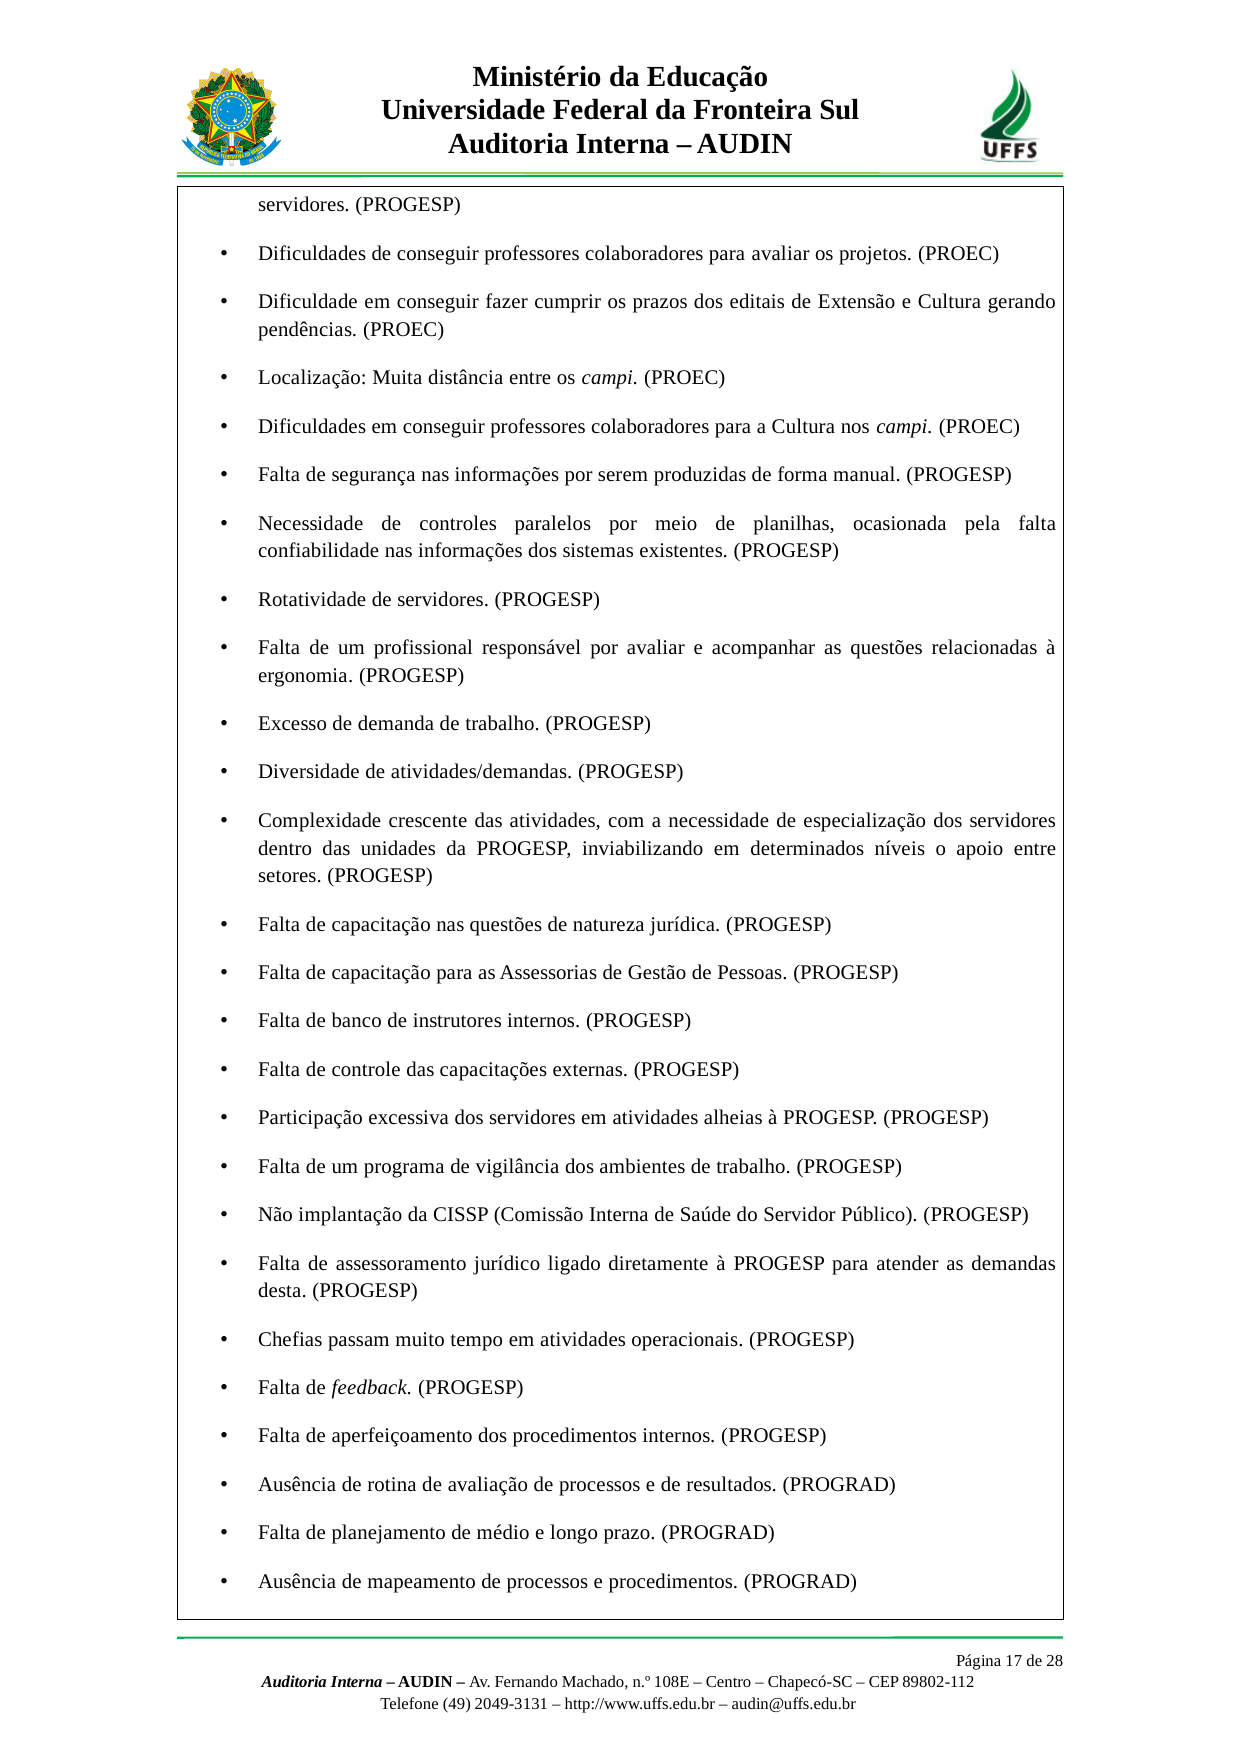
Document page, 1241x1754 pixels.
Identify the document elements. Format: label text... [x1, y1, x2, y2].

table_cell A maioria dos avaliadores concorda parcialmente ou totalmente que é prática da unidade o diagnóstico dos riscos (de origem interna ou externa) envolvidos nos seus processos estratégicos, bem como a identificação da probabilidade de ocorrência desses riscos e a consequente adoção de medidas para mitigá-los, ou seja, a afirmativa é observada na UFFS em sua maioria ou integralmente. Porém, alguns avaliadores não concordam parcialmente, ou seja, entendem que a afirmativa é observada na minoria. A maioria dos avaliadores concorda parcialmente ou totalmente que é prática da unidade a definição de níveis operacionais, de informação e de conformidade que podem ser assumidos pelos diversos níveis de gestão, ou seja, a afirmativa é observada na UFFS em sua maioria ou integralmente. Porém, alguns avaliadores não concordam parcialmente, ou seja, entendem que a afirmativa é observada na minoria. Apesar da maioria dos avaliadores concordar parcialmente que a avaliação de riscos é feita de forma contínua, de modo a identificar mudanças no perfil de risco da UFFS, ocasionadas por transformações nos ambientes interno e externo, ou seja, a afirmativa é observada na UFFS em sua maioria; vários avaliadores não concordam parcialmente, ou seja, entendem que a afirmativa é observada na minoria. Metade dos avaliadores concorda parcialmente ou totalmente que os riscos identificados são mensurados e classificados de modo a serem tratados em uma escala de prioridades e a gerar informações úteis à tomada de decisão, ou seja, a afirmativa é observada na UFFS em sua maioria ou integralmente. Porém, metade dos avaliadores não concordam parcialmente, ou seja, entendem que a afirmativa é observada na minoria. A maioria dos avaliadores concorda parcialmente ou totalmente que não há ocorrência de fraudes e perdas que sejam decorrentes de fragilidades nos processos internos da unidade e que na ocorrência de fraudes e desvios, é prática da unidade instaurar sindicância para apurar responsabilidades e exigir eventuais ressarcimentos, ou seja, que as afirmativas são observadas na UFFS em sua maioria ou integralmente. Todos os avaliadores concordam totalmente que há normas ou regulamento para as atividades de guarda, estoque e inventário de bens e valores de responsabilidade da UFFS. Fatores Positivos, Fatores Internos a cada Pró-Reitoria ou Secretaria Especial, considerado por elas como forças (via matriz SWOT) Procedimentos e Normativos internos. (PROAD, PROGESP, PROGRAD, PROPEPG) Possuímos Instrução Normativa que instrui e regula os procedimentos de aquisição de materiais de laboratórios e áreas experimentais, conforme preconiza a legislação vigente. (SELAB) Temos regimento e instrução normativa que regulam o uso e o funcionamento de laboratórios e áreas experimentais, além de um manual de segurança. (SELAB) Trabalho em equipe. (PROPEPG) Comprometimento, determinação e esforço da equipe em executar as tarefas de maneira eficiente e eficaz, sempre buscando o aprimoramento. (PROGESP; PROAD) Aprimoramento dos fluxos existentes e a gestão dos controles internos. (PROAD) Amadurecimento institucional quanto às rotinas administrativas e importância da padronização e controle dos fluxos e processos. (PROAD) Definição dos fluxos, através do Manual do Servidor, em constante atualização. (PROGESP) Credibilidade nas ações. (PROAE) Organograma bem estruturado. (PROAE) Bom ambiente de trabalho, motivação. (PROAE) Qualificação profissional dos servidores. (PROAE, PROEC, PROGESP, PROGRAD, SEO) Pesquisas constantes por informações para atendimento das demandas (leis, decretos etc.). (PROPEPG) Realização de capacitações acerca dos procedimentos de pedidos de compra e fiscalização de contratos. (SELAB) Relacionamento com gestão (Reitoria) e SAE's (campi). (PROAE) Recursos financeiros disponíveis. (PROEC) Imagem institucional. (PROEC) Comunicação Interna. (PROEC) Convênios com a Iniciativa Privada. (PROEC) Interação com a Comunidade Externa. (PROEC) Regularidade dos Editais. (PROEC) Políticas definidas de Extensão e Cultura. (PROEC) Servidores com formação superior ao exigido para o cargo. (PROGESP) Equipe proativa, que busca atualizar-se da legislação, bem como de bons exemplos em outras IFES - instalação de fluxos, processos e controles, por exemplo: normativas, manuais, desenvolvimento de ferramentas para monitoramento de atividades. (PROGESP) Móveis e equipamentos de qualidade, proporcionando conforto e segurança. (PROGESP) Relacionamento interpessoal. (PROPEPG; PROGESP) Uso do e-mail institucional como ferramenta para resolver pendências mais rapidamente. (PROGESP) A atuação em conformidade com a legislação vigente, proporcionando segurança. (PROGESP) Adoção da Campanha de Pausas, possibilitando bem-estar físico e mental e melhor relacionamento interpessoal. (PROGESP) Criação do Sistema SPA (sistema interno da PROGESP), que veio automatizar algumas das atividades. (PROGESP) Zelo pela transparência das informações produzidas. (PROGESP) Gestão participativa. (PROGESP) Busca contínua pelo aprimoramento dos processos. (PROGESP) Organização, controle e avaliação das atividades internas. (PROGESP) Estabelecimento de políticas de desenvolvimento inovadoras. (PLEDUCA). (PROGESP) Boa qualidade no serviço executado. (PROGESP) Porta de entrada de novos servidores, o que possibilita contato direto com cada um. (PROGESP) Boa comunicação. (PROGESP) Segregação de atividades e responsabilidades entre os diversos níveis hierárquicos da Pró-Reitoria (Pró-Reitor, diretorias, coordenações acadêmicas, coordenações de cursos, secretarias acadêmicas). (PROGRAD) Eficiência e eficácia no atendimento ao público, resolução de conflitos e encaminhamento de soluções aos riscos e eventos adversos. (PROPEPG) Cumprimento rigoroso das normativas internas e externas e organicidade no encaminhamento e guarda de processos e documentos. (PROPEPG) Experiência da atual gestão da PROPEPG nas áreas da pesquisa e da pós-graduação, minimizando riscos e fortalecendo a estrutura administrativa. (PROPEPG) Criação e implementação dos principais documentos norteadores da Pesquisa, da Inovação, da Pós-Graduação e Produção Científica: Política de Pesquisa (Resolução nº 6/2013-CONSUNI/CPPG), Política de Pós-Graduação (Resolução nº 7/2013-CONSUNI/CPPG), Regulamento da Pesquisa (Resolução nº 1/2013-CONSUNI/CPPG), Regulamento da Pós-Graduação (Resolução Nº 2/2012-CONSUNI-CPPG), Política de Periódicos Científicos (Resolução nº 5/2014-CONSUNI/CPPG), Regulamento do Portal de Periódicos Eletrônicos (Resolução nº 6/2014-CONSUNI/CPPG), Política de Inovação (Resolução nº 9/2014-CONSUNI/CPPG), Editora UFFS (Resolução nº 4/2013-CONSUNI/CPPG). (PROPEPG) Pareceres rigorosos nos projetos e atividades de cursos e de programas de pós-graduação. (PROPEPG) Desenvolvimento, junto à SETI, do Sistema de Gestão de Pós (SGP), que é a ferramenta base de suporte e controle aos cursos e programas de pós-graduação. (PROPEPG) Coordenação, acompanhamento e assessoria na criação e implementação dos programas de pós-graduação. (PROPEPG) Contratação da Plataforma Experta para gerenciamento de Currículo Lattes dos docentes da UFFS. (PROPEPG) Criação do Núcleo de Inovação Tecnológica e Social da UFFS para gerenciamento dos projetos de Inovação Tecnológica, transferência tecnológica, patentes, etc. (PROPEPG) Organização de uma metodologia própria para desenvolver a primeira parte do trabalho de análise e melhoria de processos no âmbito da UFFS. (PROPLAN) Alinhamento entre o Planejamento e a Programação orçamentária. (PROPLAN) Otimização dos gastos orçamentários com o estabelecimento do cronograma de encerramento. (PROPLAN) Constante atualização e publicização, no site da UFFS, das informações institucionais (organogramas e estruturas). (PROPLAN) Estrutura Organizacional funciona de maneira eficaz. (SEO) Implantação física dos campi planejada, com os principais projetos e obras concluídos. (SEO) Realização de Audiências Públicas e participação dos futuros usuários nas etapas de elaboração de projetos das edificações de obras demandadas. (SEO) Adequação e resiliência da equipe às novas demandas. (SEO) Atendimento de TIC, via sistema, para toda a instituição. (SETI) Controle da tramitação e busca de documentos e controle de processos. (SETI) Qualidade e quantidade de equipamentos de TIC. (SETI) Equipe pró-ativa, colaborativa, empenhada, com bom conhecimento técnico, alta capacidade de aprendizado. (SETI) Autonomia nas decisões de TIC e diálogo com a gestão da universidade. (SETI) Possibilidade de reuniões remotas por meio de videoconferência. (SETI) Economicidade em telefonia através do serviço fone@RNP. (SETI) Sistema acadêmico integrado e de desenvolvimento próprio. (SETI) Comitê Gestor de TI implantado. (SETI) Autonomia no planejamento e na execução de projetos. (SETI) Funções gerenciais com pessoas do quadro efetivo. (SETI) Processo de desenvolvimento de Software instituído, baseados em boas praticas de software apontadas pelo SISP. (SETI) Utilização de Software livre. (SETI) Interação com docentes e discentes dos cursos de computação. (SETI) Fatores Positivos, externos a cada Pró-Reitoria ou Secretaria Especial, considerados por elas como oportunidades – neste caso podendo ser externa à Pró-Reitoria ou Secretaria Especial, mas interna ou não à UFFS (via matriz SWOT). Investimentos em cursos de aperfeiçoamento e troca de experiências entre servidores da UFFS e de outras instituições. (PROAD) Possibilidade de aumento da equipe com adequação ao volume de trabalho existente. (PROAD) Recursos PNAES, Apoio do CONSUNI e demais órgãos institucionais. (PROAE) Políticas Públicas. (PROAE) Programa Bolsa Permanência. (PROAE) Participação no FONAPRACE. (PROAE) Novos Projetos de Extensão e Cultura. (PROEC) Parcerias com outras Instituições. (PROEC) Captação de Recursos Externos para execução de Projetos de Extensão e Cultura. (PROEC) Sistemas de Gerenciamento de Projetos. (PROEC) Bom relacionamento e apoio na resolução dos problemas por parte das chefias superiores. (PROGESP) Previsão de mudança para outro espaço físico, o que melhorará o desenvolvimento e a qualidade do trabalho. (PROGESP) Auxílio do setor de Tecnologia da Informação para desenvolver o Sistema SPA. (PROGESP) Implementação de sistemas de informação integrados – em rede com o SIAPE. (PROGESP) Instalação de dinâmicas Cooperativas entre as IFES. (PROGESP) Aperfeiçoamento da Rede de Escolas de Governo. (PROGESP) Instalação de uma política de dimensionamento de pessoal na Universidade (equilíbrio na distribuição da força de trabalho entre os setores). (PROGESP) Participação no Fórum Nacional de Pró-Reitores de Gestão de Pessoas (Forgepe), nas diversas câmaras temáticas. (PROGESP) A Rede de Multiplicadores do MPOG com atuação contínua, com a oferta de novas turmas para todos os órgãos. (PROGESP) Moodle – EAD (envolvimento com outros setores) para capacitação dos servidores. (PROGESP) Instalação de uma política de distribuição orçamentária dentro da UFFS. (PROGESP) Instalação de fluxos e interfaces padronizados entre as áreas do Planejamento, Compras, Administração e Gestão de Pessoas. (PROGESP) Criação de carreiras transversais em cargos únicos – com classes, níveis e promoções, por exemplo. (PROGESP) Possibilidade de aprendizado a partir de boas práticas e informações de outras IFES e Unidades SIASS. (PROGESP) Reconhecimento de outros órgãos pelo bom trabalho desempenhado na Unidade SIASS. (PROGESP) Investimento na educação através de recursos do pré-sal. (PROGESP) Expansão dos investimentos do governo na área de TI. (PROGESP) Legislação e normativas que facilitam o trabalho na área da saúde e segurança do trabalho. (PROGESP) Capacitações. (PROGESP) Melhoria da qualidade do atendimento perante os colegas de setores externos. (PROGESP) Melhoria da imagem junto aos demais servidores da instituição. (PROGESP) Vinculação das Assessorias de Gestão de Pessoas à PROGESP. (PROGESP) Ingresso de novos servidores. (PROGESP) Descentralização de atividades para os campi. (PROGESP) Restruturação de funções. (PROGESP) Existência de legislação e sistema de regulação que orientam o trabalho da Pró-Reitoria. (PROGRAD) Demanda de vagas na graduação ainda é superior à oferta de vagas. (PROGRAD) Percepção da sociedade da importância da educação superior. (PROGRAD) Políticas públicas de financiamento de programas relacionados às atividades da Pró-Reitoria (PIBID, PET, Ação 20 RJ, etc.). (PROGRAD) Estrutura física da universidade. (PROGRAD) Pró-Reitor participa, na condição de Secretário-executivo, das atividades do Fórum de Pró-Reitores de Pós-Graduação e Pesquisa (FOPROP), fortalecendo o vínculo da UFFS com as instituições nacionais de fomento à pesquisa e à pós-graduação. (PROPEPG) Apoio da Reitoria da UFFS para o atingimento de objetivos e metas da pesquisa e pós-graduação, através do repasse de recursos financeiros, suporte nas atividades de planejamento, administração, serviços de TI, gestão de pessoas e atendimento integral e parcial às solicitações da PROPEPG. (PROPEPG) Dedicação do corpo docente da instituição na criação, implementação e consolidação dos programas de pós-graduação da UFFS e na realização de cursos de pós-graduação lato sensu, mesmo sem o apoio de agências de fomento. (PROPEPG) Presença do Comitê Assessor de Pesquisa (CAP) como instância consultiva da PROPEPG. (PROPEPG) Financiamento dos cursos e programas de pós-graduação via recursos da CAPES, FNDE, bolsas de estudos aos programas de pós-graduação pelas agências de fomento (FAPESC, FAPERGS e CAPES). (PROPEPG) Financiamento de bolsas para Professores Visitantes Sênior, via CAPES. (PROPEPG) Escassez de cursos e programas de pós-graduação nas diversas áreas do conhecimento, de acordo com as assimetrias estabelecidas pela CAPES, na região de abrangência da UFFS. (PROPEPG) Fomentos de projetos de pesquisa pelas Fundações de Amparo à Pesquisa Estaduais e CNPq. (PROPEPG) Concessão de cotas institucionais de bolsa de Iniciação Científica (IC) e Iniciação Tecnológica (IT) pelas Fundações de Amparo a Pesquisa Estaduais e CNPq. (PROPEPG) Aprovação de projetos para melhoria de infraestrutura de pesquisa no CT-Infra/FINEP. (PROPEPG) Criação de fluxos importantes para a pesquisa, pelas Pró-Reitorias meio (ex. fluxo para importação de materiais de pesquisa, organização de compra de materiais de pesquisa em pregões). (PROPEPG) Presença de convênios de pesquisa entre a UFFS e outras Universidades no Brasil e Exterior. (PROPEPG) Presença de convênios específicos de fomento a pesquisa entre a UFFS e Fundações de Amparo a Pesquisa. (PROPEPG) Integração dos trabalhos DAES/CPA, tendo em vista que assim, foi possível conduzir de maneira tranquila os processos de consulta à comunidade acadêmica para avaliação dos cursos, da instituição e para elaboração do relatório de Autoavaliação da CPA. (PROPLAN) 179 servidores, de diversos setores da UFFS, participaram das oficinas de análise e melhoria de processos, recebendo capacitação para desenvolvimento do trabalho. (PROPLAN) Capacitação dos articuladores de convênios. (PROPLAN) Esclarecimento aos órgãos internos da UFFS, referente ao orçamento anual da Instituição. (PROPLAN) Aprovação da prestação de contas por órgãos de controle interno e externo. (PROPLAN) Capacitação de usuários do Suprimento de Fundos. (PROPLAN) Os fluxos de trabalho da SELAB estão pautados na descentralização. Há uma divisão de tarefas, claramente definidas, entre a SELAB (órgão da Reitoria) e as CLAB´s e as CAAEX´s (nos campi). (SELAB) Servidores cursando Pós-Graduação. (SEO) Encaminhamento de Projetos para obter recursos para construção de obras através de outros Ministérios e também de Programas do Governo. (SEO) Comprometimento e apoio da Direção da instituição. (SEO) Recursos volumosos no período pró tempore. (SEO) Lideranças políticas e alinhamentos. (SEO) A RNP disponibiliza serviços para instituições primarias. (SETI) Estrategia Geral de Tecnologia da informação, publicada pela SLTI, que promove o fortalecimento da estrutura de TIC dos órgãos integrantes do SISP. (SETI) Projetos colaborativos com outros órgãos ou entidades. (SETI) Instituição em processo de implantação. (SETI) Capacitações gratuitas disponibilizadas por esferas/instâncias do governo. (SETI) Governo está fortalecendo a cobrança em cima da governança de TI. (SETI) Fatores Negativos, internos a cada Pró-Reitoria ou Secretaria Especial, considerado por elas como fraquezas (via matriz SWOT). Inexperiência institucional em relação ao planejamento, bem como necessidade de atendimento de demandas urgentes e excepcionais. (PROAD) Quantitativo de Recursos Humanos insuficientes, gerando acumulo de trabalho, períodos de sobrecarga, dificultando o aperfeiçoamento dos processos e controles internos. (PROEC, PROAD, PROGESP, PROGRAD, PROPEPG, SEO) Rotatividade de servidores. (SEO) Ausência de profissionais para representar todas as áreas de conhecimento – em outras palavras, a SELAB atende a demandas de todas as áreas de conhecimento, porém, só possui corpo técnico para representar algumas delas. (SELAB) Ausência de conhecimento, por parte dos servidores, da legislação e rotinas da Administração Pública, bem como dos normativos internos. (PROAD) Ausência de sistemas de gestão que forneçam maiores informações (nível operacional e gerencial) para a tomada de decisão. (PROAD, PROGESP, SETI) Ausência de um software de gestão para as atividades da Diretoria de Pesquisa. (PROPEPG) Falta de software de gerenciamento de projetos. (PROEC) Falta de softwares/ferramentas para auxiliar na elaboração de projetos (orçamentos) e no controle da fiscalização das obras. (SEO) Ausência de definições claras das atribuições dos setores, autonomia e hierarquia institucional, principalmente em relação aos Campi da UFFS. (PROAD) Inexistência de Sistema de Gerenciamento da assistência estudantil. (PROAE) Divulgação das atividades da PROAE na comunidade acadêmica, fluxogramas. (PROAE) Mapeamento de processos ainda não foi discutido no setor. (PROAE) Mapeamento de riscos não formalizado. (PROAE) Dificuldades no planejamento e execução de determinadas ações. (PROEC) Estrutura Física insuficiente. (PROEC) Ambiente sem ventilação, com muitos ruídos externos, atrapalhando a concentração, além de espaço físico da sala reduzido, dificultando a mobilidade e conforto e, por vezes, o atendimento ao público. Ainda, espaço físico inapropriado para o número de servidores, volume de materiais, documentos e patrimônios. (PROGESP) Escassez de Recursos Financeiros para desenvolvimento da Arte e Cultura. (PROEC) Restrições orçamentárias para participação de mais de um servidor por evento. (PROGESP) Falta de recursos para desenvolvimento de ações e programas de promoção à saúde dos servidores. (PROGESP) Dificuldades de conseguir professores colaboradores para avaliar os projetos. (PROEC) Dificuldade em conseguir fazer cumprir os prazos dos editais de Extensão e Cultura gerando pendências. (PROEC) Localização: Muita distância entre os campi. (PROEC) Dificuldades em conseguir professores colaboradores para a Cultura nos campi. (PROEC) Falta de segurança nas informações por serem produzidas de forma manual. (PROGESP) Necessidade de controles paralelos por meio de planilhas, ocasionada pela falta confiabilidade nas informações dos sistemas existentes. (PROGESP) Rotatividade de servidores. (PROGESP) Falta de um profissional responsável por avaliar e acompanhar as questões relacionadas à ergonomia. (PROGESP) Excesso de demanda de trabalho. (PROGESP) Diversidade de atividades/demandas. (PROGESP) Complexidade crescente das atividades, com a necessidade de especialização dos servidores dentro das unidades da PROGESP, inviabilizando em determinados níveis o apoio entre setores. (PROGESP) Falta de capacitação nas questões de natureza jurídica. (PROGESP) Falta de capacitação para as Assessorias de Gestão de Pessoas. (PROGESP) Falta de banco de instrutores internos. (PROGESP) Falta de controle das capacitações externas. (PROGESP) Participação excessiva dos servidores em atividades alheias à PROGESP. (PROGESP) Falta de um programa de vigilância dos ambientes de trabalho. (PROGESP) Não implantação da CISSP (Comissão Interna de Saúde do Servidor Público). (PROGESP) Falta de assessoramento jurídico ligado diretamente à PROGESP para atender as demandas desta. (PROGESP) Chefias passam muito tempo em atividades operacionais. (PROGESP) Falta de feedback. (PROGESP) Falta de aperfeiçoamento dos procedimentos internos. (PROGESP) Ausência de rotina de avaliação de processos e de resultados. (PROGRAD) Falta de planejamento de médio e longo prazo. (PROGRAD) Ausência de mapeamento de processos e procedimentos. (PROGRAD) Leiaute inadequado, sendo necessário espaço reservado para reuniões e assuntos que necessitam de certo sigilo, para leituras e avaliação de propostas e projetos e salas individualizadas às Diretorias de Pesquisa e Pós-Graduação, NITS e Comitê de Ética em Pesquisa (CEP). (PROPEPG) Diretores precisam dividir as horas de trabalho entre a gestão e a docência. (PROPEPG) Necessidade de institucionalização de outros fluxos e processos da pós-graduação (ex. guia de procedimentos acadêmicos). (PROPEPG) Demora no processo de revisão e atualização das normativas da pesquisa e pós-graduação. (PROPEPG) Necessidade de capacitação dos servidores da PROPEPG. (PROPEPG) As diversas solicitações de informações e formas de controle das ações nas estruturas administrativas, dificulta a sistematização da Ferramenta UFFS Gerencial. (PROPLAN) Vários setores ainda não seguem o fluxo estabelecido pela IN 003/2013-PROPLAN, havendo dificuldades no acompanhamento e atualização das informações institucionais. (PROPLAN) Dificuldade de afastamento para as visitas técnicas versus demandas da Diretoria de Orçamento. (PROPLAN) Ausência de Servidores em razão de estarem frequentando cursos de qualificação/Pós-Graduação. (SEO) Equipe de fiscalização das obras dos campi vinculada hierarquicamente à Direção do campus. (SEO) Processos não documentados. (SETI) Falta de um processo formal de segurança de TI. (SETI) Gestão de projetos de TI insuficiente. (SETI) Instituição em processo de implantação. (SETI) A falta de plano desastre e recuperação. (SETI) Divulgação ineficiente dos serviços oferecidos pela SETI. (SETI) Governança de TI parcialmente implementado. (SETI) Falta de processo de ambientação para novos servidores. (SETI) Ausência de políticas e normas formalizadas. (SETI) Ausência de integração entre alguns sistemas. (SETI) Fluxos não mapeados. (SETI) Fragilidade na segurança do datacenter. (SETI) Não existem sistemas específicos para apoio de decisões (B.I). (SETI) Fatores Negativos, externos a cada Pró-Reitoria ou Secretaria Especial, considerado por elas como ameaças – neste caso podendo ser externa à Pró-Reitoria ou Secretaria Especial, mas interna ou não à UFFS (via matriz SWOT). Contingenciamento no Orçamento. (PROEC, SETI, SEO, PROGRAD) Restrições no orçamento público que impedem o investimento em capacitação de servidores, bem como, no desenvolvimento institucional. (PROAD) Crise financeira (menos recursos aos PPGs para manterem suas atividades e à Diretoria de Pós-Graduação para realizar capacitações). (PROPEPG) Crise política por qual passa o governo federal. (PROGRAD) Contingenciamento de políticas públicas do Governo Federal. (SEO) Movimento grevista. (PROAE) Disfunções burocráticas. (PROAE, PROEC) Dificuldades nos processos de Compras dos materiais necessários ao andamento dos projetos de Extensão. (PROEC) Burocracia, ocasionando entraves no desenvolvimento das ações. (PROGESP) Licitações fracassadas ou desertas. (PROAE) Falta de Apoio Político do Município. (PROEC) Falta de legislação específica para concursos públicos, provimento e movimentação. (PROGESP) Carência de apoio nas questões jurídicas/legais do cotidiano. (PROGESP) O descumprimento por parte dos outros setores da UFFS dos fluxos estabelecidos pela PROGESP. (PROGESP) Dependência de outros setores da UFFS para o desenvolvimento de algumas tarefas da PROGESP. (PROGESP) Falta de comprometimento dos demais setores, o que ocasiona atraso e retrabalho nas atividades. (PROGESP) Falta de recursos financeiros para capacitação. (PROGESP) Falta de cursos específicos relacionados a algumas áreas da PROGESP. (PROGESP) Queda de energia elétrica frequente, gerando transtorno, documentos perdidos ou corrompidos. (PROGESP) Má gestão da distribuição de suprimentos básicos (água e materiais de higiene). (PROGESP) Pouco tempo destinado ao aprimoramento do Sistema SPA. (PROGESP) Dependência do Gabinete do Reitor em algumas questões relativas aos códigos de vaga, o que gera dificuldade nos trâmites internos. (PROGESP) Falta de suporte superior, até mesmo ausência ou demora nas respostas do MEC e MPOG com relação às atividades do órgão seccional. (PROGESP) Falta de atualizações nas legislações, por exemplo: Decreto 5.707, 5.824, 5825, Portaria MEC nº 9/2006, dentre outras. (PROGESP) Falta de regulamentação para avaliações de desempenho para a carreira técnico-administrativa. (PROGESP) Subjetividade das normatizações existentes, o que só faz aumentar o trabalho nas IFES, e a existência de tratamentos desiguais. (PROGESP) Morosidade na divulgação e liberação da LOA. (PROGESP) Falta de cooperação entre as IFES (principalmente com relação a sistemas de informação, regulamentações...). (PROGESP) Desativação do Sistema MAPA da ENAP, com o indicativo das capacitações promovidas pelas Escolas de Governo. (PROGESP) Falta de um banco integrado de instrutores externos – servidores federais e escolas de governo. (PROGESP) Falta de uma política de pessoal que diminua o turnover das IFES – Data base. (PROGESP) Política de Avaliação de Desempenho que produza a efetiva avaliação dos servidores. (PROGESP) Infraestrutura insuficiente em algumas cidades sedes dos campi da UFFS. (PROGESP) Atrasos no desenvolvimento/implantação de programas informatizados na área da saúde e segurança do trabalho. (PROGESP) Atual estrutura orgânica dificulta o atendimento da legislação. (PROGESP) Informações não fidedignas nos processos de Adicional Ocupacional recebidos pela Pró-Reitoria. (PROGESP) Dificuldades no relacionamento UFFS X Operadoras/Administradoras de planos de saúde. (PROGESP) Desinteresse dos servidores da UFFS nas atividades promovidas pelos setores da PROGESP. (PROGESP) Falta de comunicação entre setores da PROGESP. (PROGESP) Vasta legislação sobre os mais diversos temas. (PROGESP) Períodos de indisponibilidade do sistema SIAPE. (PROGESP) Pouco prazo para realizar as rotinas da folha de pagamento. (PROGESP) Baixa velocidade da internet. (PROGESP) Falhas na rede interna. (PROGESP) O caráter público da Universidade não é claramente conhecido e percebido pela comunidade. (PROGRAD) Não há clareza, no âmbito da Universidade, sobre a importância do programa de monitorias da Pró-Reitoria. (PROGRAD) Falta de definição do organograma institucional, com a devida segregação de atividades e responsabilidades e, consequente falta de isonomia entre estruturas de mesmo nível hierárquico. (PROGRAD) Falta de planejamento institucional. (PROGRAD) Observância limitada às normativas internas por setores da comunidade acadêmica. (PROPEPG) Corpo docente jovem e em processo de formação, o que limita o desenvolvimento da pesquisa, da tecnologia e da inovação. (PROPEPG) Insuficiente estrutura de apoio para as atividades de pesquisa e de pós-graduação nos campi. (PROPEPG) Número insuficiente de servidores para atuar na Diretoria de Pós-Graduação. (PROPEPG) Desconhecimento dos fluxos internos da pesquisa por parte dos servidores TAE que atuam na pesquisa nos campi. (PROPEPG) Grande rotatividade dos servidores TAE que atuam com gerência diária das atividades de pesquisa nos campi. (PROPEPG) Inexistência do sistema Moodle para a pós-graduação. (PROPEPG) Delegação de atribuições das instâncias meio da instituição à PROPEPG, acumulando atribuições ao razoável número de servidores. (PROPEPG) Não regulamentação da atribuição de horas de pesquisa aos docentes da UFFS. (PROPEPG) Ausência de um sistema de gerenciamento de projetos de pesquisa. (PROPEPG) Número de professores que não desenvolvem atividades de pesquisa na UFFS, inclusive, daqueles que não contam com bolsista de IC ou IT. (PROPEPG) Falta de sistemas de gestão financeira de auxílios para participação em eventos. (PROPEPG) Ausência dos membros do CAP nas reuniões do comitê. (PROPEPG) Não indicação de membros para compor o CAP pelas Direções dos campi e Coordenações Acadêmicas. (PROPEPG) Baixo comprometimento por alguns membros do CAP, nos campi, na condução dos processos internos da pesquisa (Bolsas de IC e IT). (PROPEPG) Redução da equipe devido às necessidades de remanejamento de pessoal. (PROPLAN) Falta de conhecimento técnico e despreparo administrativo de conselheiros que opinam, emitem parecer e deliberam sobre planejamento, orçamento, contabilidade e prestação de contas. (PROPLAN) Servidores em processo de qualificação (cessão de horas) e participação em comissões. (PROPLAN) Por não poder contar com profissionais de todas as áreas do conhecimento, a SELAB precisa muitas vezes confiar diretamente na descrição dos pedidos dos professores solicitantes. Além disso, posterior aos pedidos, na chegada/entrega dos materiais, diante da falta de corpo técnico para todas as áreas, depende da boa fé dos fornecedores e da postura dos professores demandantes na avaliação do material, para subsequente ateste das notas fiscais. A mesma dependência ocorre na fase de aceites nos pregões eletrônicos. (SELAB) Constantes alterações de prioridades no planejamento de projetos e obras da UFFS. (SEO) Constantes solicitações de alteração de projetos, pelos usuários das edificações, na etapa de execução das obras. (SEO) Atrasos nas obras causados por fatores externos à SEO, por exemplo, dificuldades de cumprir o contrato pelas empresas licitantes, intempéries do tempo. (SEO) Atraso de repasse de recursos para pagamento de fornecedores, interferindo na entrega do objeto contratado. (SEO) Dificuldade de contratar empresas licitantes qualificadas para o desenvolvimento de projetos e execução de obras. (SEO) Processos licitatórios de obras e serviços de engenharia frequentemente resultam em Licitações Desertas ou Fracassadas. (SEO) Falta de padronização de procedimentos dos usuários dos setores quanto da utilização do sistema SGPD. (SEO) Tempos reduzidos de Projetos em detrimento de fases internas mais simples; Excesso de Burocracia. (SEO) Dependência de terceiros em serviços essenciais, pela baixa disponibilidade de empresas para prestação de serviços. (SETI) Mudanças no modelo de gestão da educação federal e expansão universitária federal não planejada. (SETI) Evasão de servidores de TI. (SETI) Mudanças na política do Governo Federal. (SETI) Lentidão dos processos licitatórios. (SETI) Lentidão no preenchimento de vagas através de concurso. (SETI) Falta de participação e comprometimento dos demandantes de soluções de TI. (SETI) Falta de informações sobre projetos externos. (SETI) Falta de comunicação e interação entre equipes de TI dos campi e SETI. (SETI) Mudanças nos objetivos estratégicos da instituição e do governo federal. (SETI) Plano de carreira dos cargos da área de TIC estão com valores muito inferiores ao do mercado. (SETI) Falta de capacitações específica para servidores de TI. (SETI) [178, 187, 1063, 1619]
picture [966, 68, 1054, 166]
picture [181, 68, 282, 166]
